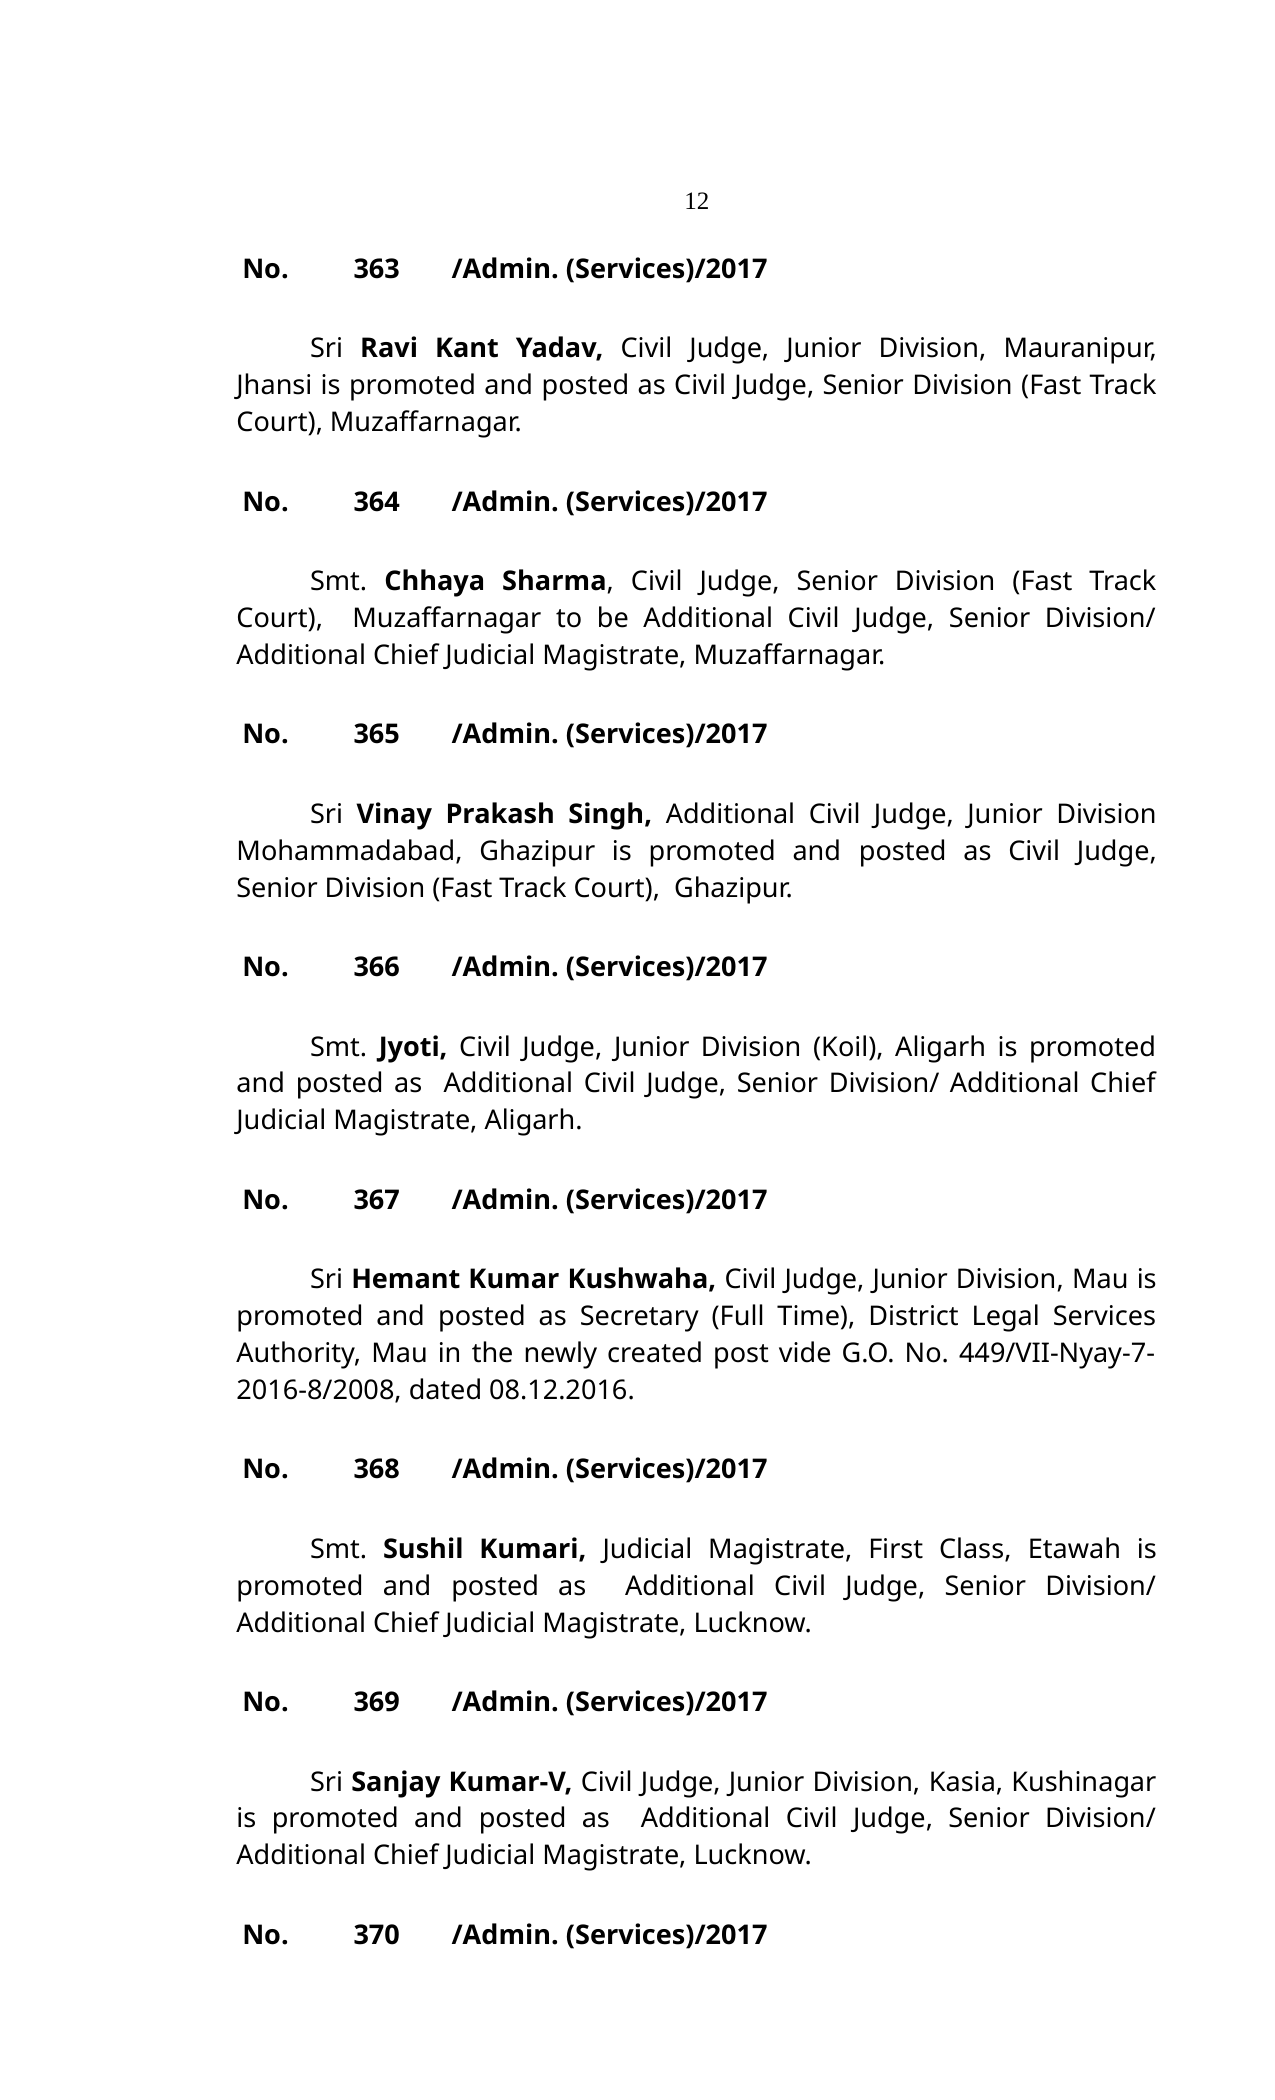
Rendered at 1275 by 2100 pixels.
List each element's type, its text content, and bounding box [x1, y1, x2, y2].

table_header /Admin. (Services)/2017 [446, 244, 791, 292]
text Sri Vinay Prakash Singh, Additional Civil Judge, Junior Division Mohammadabad, Ghazipur is promoted and posted as Civil Judge, Senior Division (Fast Track Court), Ghazipur. [236, 794, 1157, 905]
table_header [310, 1910, 446, 1958]
text Sri Sanjay Kumar-V, Civil Judge, Junior Division, Kasia, Kushinagar is promoted and posted as Additional Civil Judge, Senior Division/ Additional Chief Judicial Magistrate, Lucknow. [236, 1762, 1157, 1873]
table_header /Admin. (Services)/2017 [446, 1910, 791, 1958]
table_header [310, 476, 446, 525]
table_header No. [236, 244, 310, 292]
table_header /Admin. (Services)/2017 [446, 942, 791, 990]
table_header /Admin. (Services)/2017 [446, 1677, 791, 1725]
table_header [310, 942, 446, 990]
table_header No. [236, 942, 310, 990]
text Smt. Jyoti, Civil Judge, Junior Division (Koil), Aligarh is promoted and posted as Additional Civil Judge, Senior Division/ Additional Chief Judicial Magistrate, Aligarh. [236, 1027, 1157, 1138]
table_header [310, 1444, 446, 1492]
table_header [310, 1175, 446, 1223]
text Sri Hemant Kumar Kushwaha, Civil Judge, Junior Division, Mau is promoted and posted as Secretary (Full Time), District Legal Services Authority, Mau in the newly created post vide G.O. No. 449/VII-Nyay-7-2016-8/2008, dated 08.12.2016. [236, 1260, 1157, 1407]
table_header /Admin. (Services)/2017 [446, 709, 791, 757]
table_header No. [236, 1910, 310, 1958]
table_header No. [236, 1444, 310, 1492]
table_header [310, 1677, 446, 1725]
table_header [310, 244, 446, 292]
table_header No. [236, 476, 310, 525]
table_header No. [236, 1175, 310, 1223]
table_header /Admin. (Services)/2017 [446, 1175, 791, 1223]
text Sri Ravi Kant Yadav, Civil Judge, Junior Division, Mauranipur, Jhansi is promoted and posted as Civil Judge, Senior Division (Fast Track Court), Muzaffarnagar. [236, 329, 1157, 439]
table_header [310, 709, 446, 757]
table_header No. [236, 1677, 310, 1725]
table_header /Admin. (Services)/2017 [446, 1444, 791, 1492]
table_header /Admin. (Services)/2017 [446, 476, 791, 525]
text Smt. Sushil Kumari, Judicial Magistrate, First Class, Etawah is promoted and posted as Additional Civil Judge, Senior Division/ Additional Chief Judicial Magistrate, Lucknow. [236, 1529, 1157, 1640]
text Smt. Chhaya Sharma, Civil Judge, Senior Division (Fast Track Court), Muzaffarnagar to be Additional Civil Judge, Senior Division/ Additional Chief Judicial Magistrate, Muzaffarnagar. [236, 562, 1157, 672]
table_header No. [236, 709, 310, 757]
